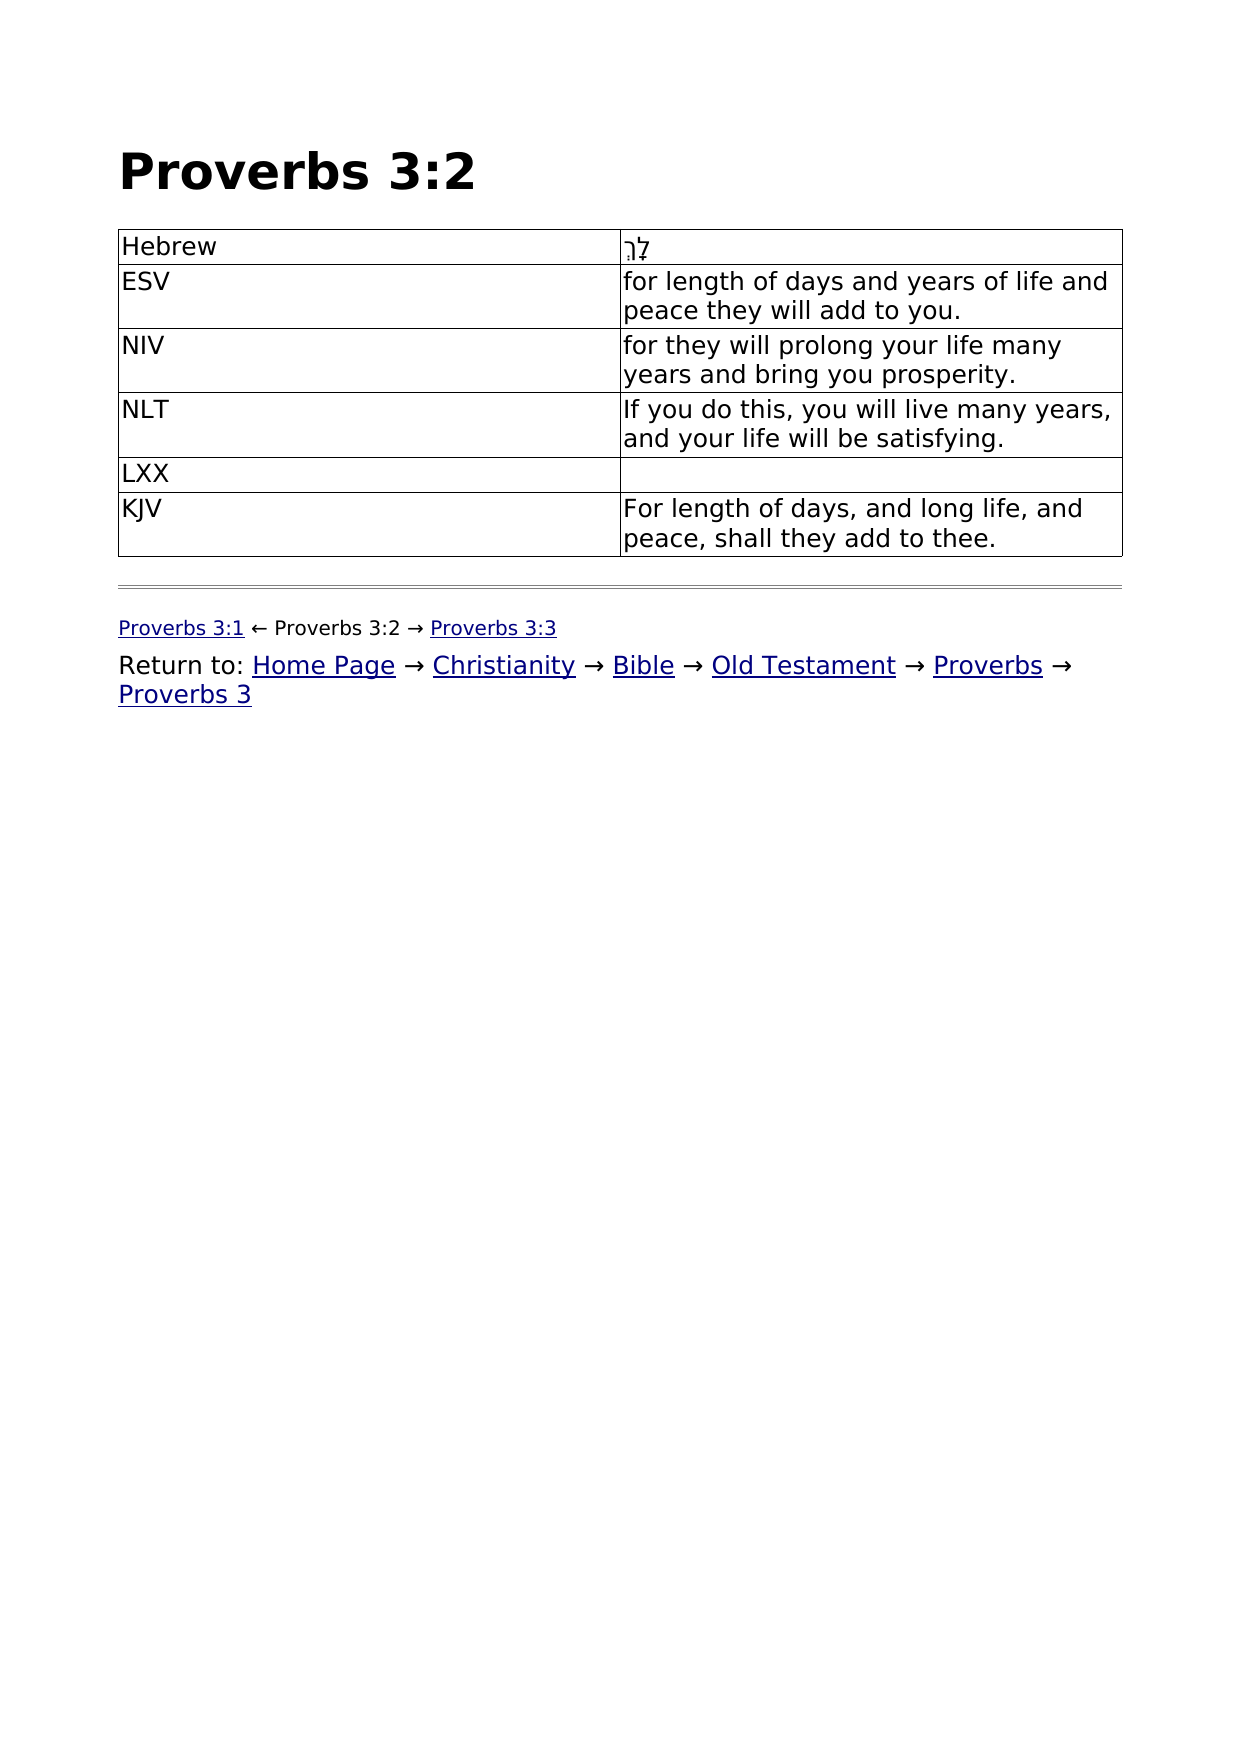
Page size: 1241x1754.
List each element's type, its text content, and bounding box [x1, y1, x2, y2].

table_cell For length of days, and long life, and peace, shall they add to thee. [621, 493, 1122, 556]
table_cell ESV [119, 265, 620, 328]
table_cell [621, 458, 1122, 492]
table_cell If you do this, you will live many years, and your life will be satisfying. [621, 393, 1122, 457]
table_header Hebrew [119, 230, 620, 264]
table_cell for length of days and years of life and peace they will add to you. [621, 265, 1122, 328]
table_header לָֽךְ [621, 230, 1122, 264]
table_cell NIV [119, 329, 620, 392]
table_cell for they will prolong your life many years and bring you prosperity. [621, 329, 1122, 392]
table_cell KJV [119, 493, 620, 556]
text Proverbs 3:1 ← Proverbs 3:2 → Proverbs 3:3 [118, 617, 1122, 651]
text Return to: Home Page → Christianity → Bible → Old Testament → Proverbs → Proverbs 3 [118, 651, 1122, 709]
table_cell LXX [119, 458, 620, 492]
table_cell NLT [119, 393, 620, 457]
subtitle Proverbs 3:2 [118, 143, 1122, 201]
